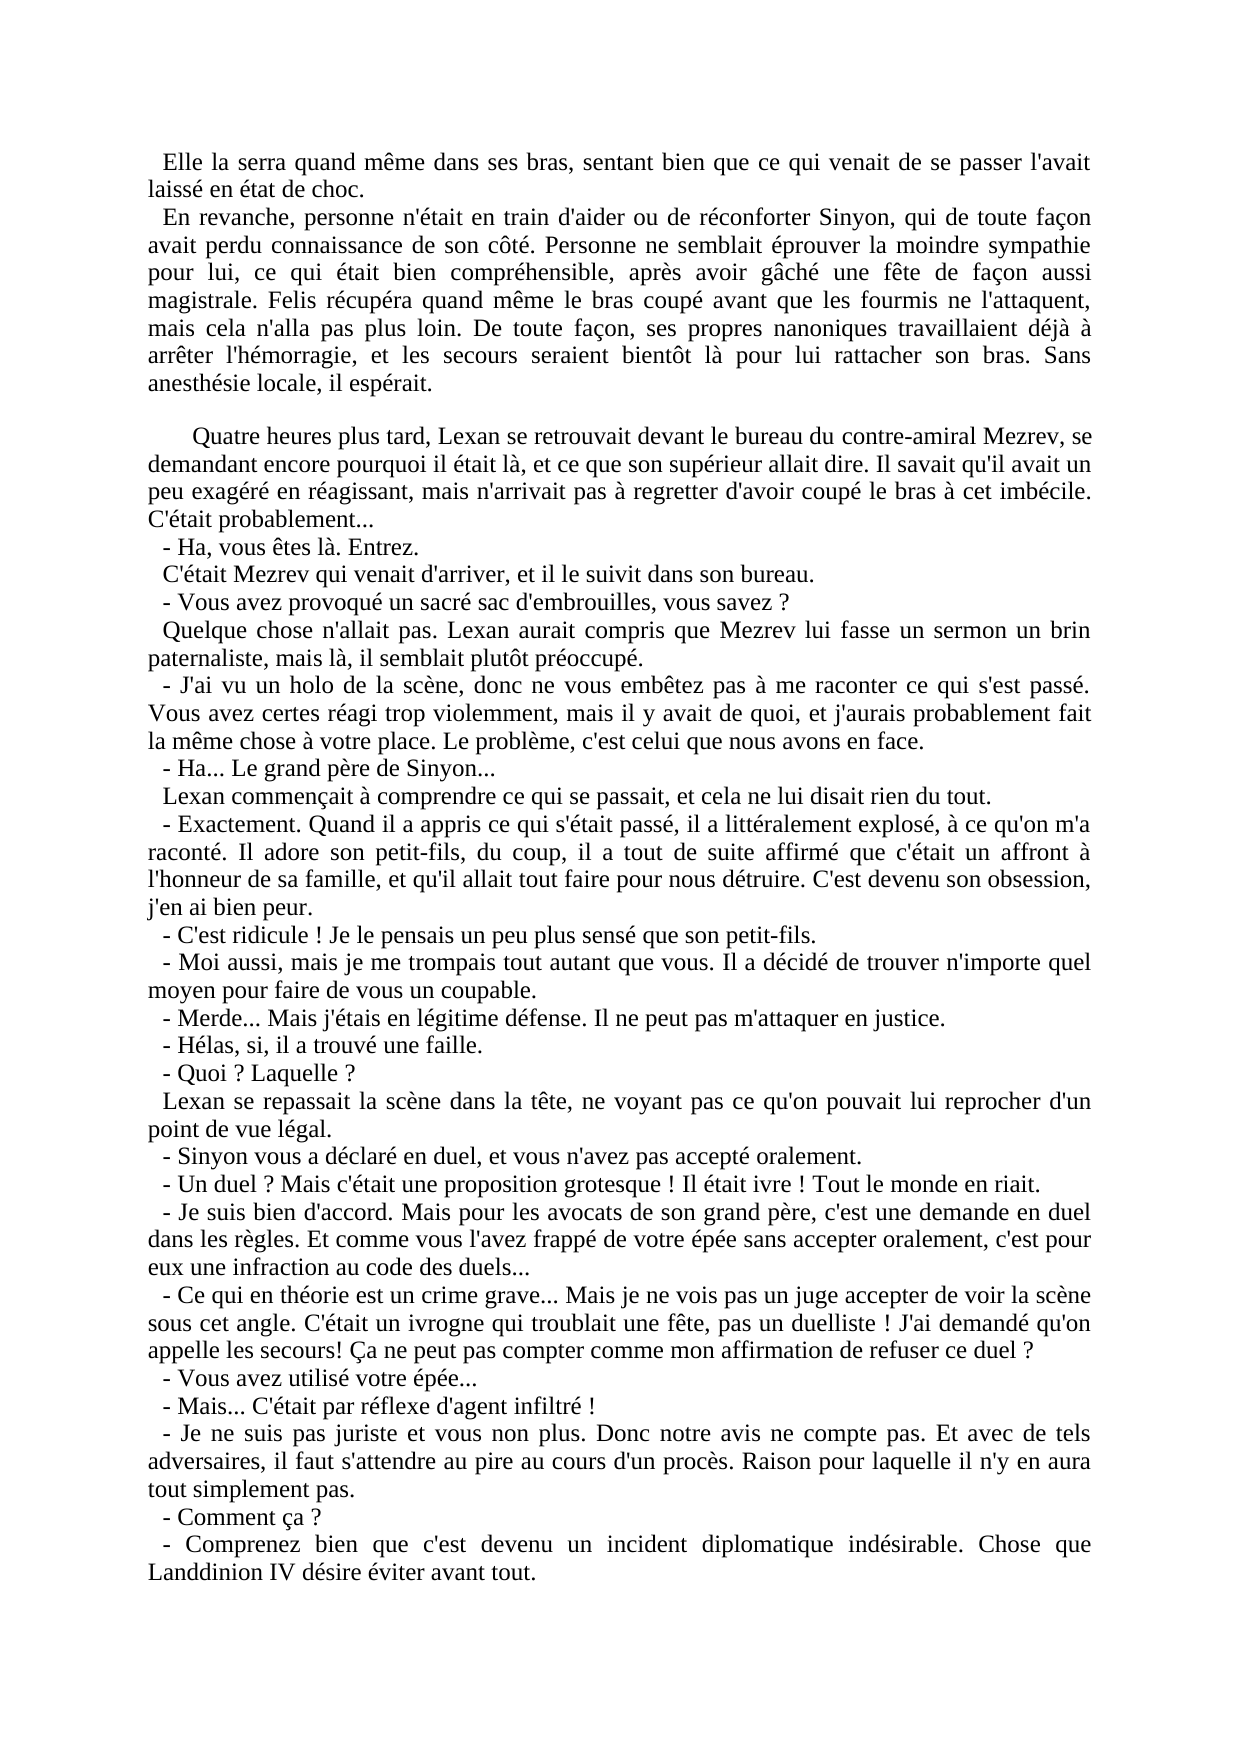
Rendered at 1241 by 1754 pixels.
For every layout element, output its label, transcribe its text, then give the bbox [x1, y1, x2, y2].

text C'était Mezrev qui venait d'arriver, et il le suivit dans son bureau. [148, 561, 1093, 588]
text - Merde... Mais j'étais en légitime défense. Il ne peut pas m'attaquer en justice. [148, 1004, 1093, 1032]
text Elle la serra quand même dans ses bras, sentant bien que ce qui venait de se passer l'avait laissé en état de choc. [148, 148, 1093, 203]
text - Vous avez provoqué un sacré sac d'embrouilles, vous savez ? [148, 588, 1093, 616]
text - Ha... Le grand père de Sinyon... [148, 754, 1093, 782]
text - Hélas, si, il a trouvé une faille. [148, 1032, 1093, 1059]
text - J'ai vu un holo de la scène, donc ne vous embêtez pas à me raconter ce qui s'est passé. Vous avez certes réagi trop violemment, mais il y avait de quoi, et j'aurais probablement fait la même chose à votre place. Le problème, c'est celui que nous avons en face. [148, 671, 1093, 754]
text - Quoi ? Laquelle ? [148, 1059, 1093, 1087]
text En revanche, personne n'était en train d'aider ou de réconforter Sinyon, qui de toute façon avait perdu connaissance de son côté. Personne ne semblait éprouver la moindre sympathie pour lui, ce qui était bien compréhensible, après avoir gâché une fête de façon aussi magistrale. Felis récupéra quand même le bras coupé avant que les fourmis ne l'attaquent, mais cela n'alla pas plus loin. De toute façon, ses propres nanoniques travaillaient déjà à arrêter l'hémorragie, et les secours seraient bientôt là pour lui rattacher son bras. Sans anesthésie locale, il espérait. [148, 203, 1093, 397]
text - Moi aussi, mais je me trompais tout autant que vous. Il a décidé de trouver n'importe quel moyen pour faire de vous un coupable. [148, 948, 1093, 1004]
text - Ha, vous êtes là. Entrez. [148, 533, 1093, 561]
text Lexan se repassait la scène dans la tête, ne voyant pas ce qu'on pouvait lui reprocher d'un point de vue légal. [148, 1087, 1093, 1142]
text - Je suis bien d'accord. Mais pour les avocats de son grand père, c'est une demande en duel dans les règles. Et comme vous l'avez frappé de votre épée sans accepter oralement, c'est pour eux une infraction au code des duels... [148, 1198, 1093, 1281]
text - Mais... C'était par réflexe d'agent infiltré ! [148, 1392, 1093, 1419]
text Lexan commençait à comprendre ce qui se passait, et cela ne lui disait rien du tout. [148, 782, 1093, 810]
text - Je ne suis pas juriste et vous non plus. Donc notre avis ne compte pas. Et avec de tels adversaires, il faut s'attendre au pire au cours d'un procès. Raison pour laquelle il n'y en aura tout simplement pas. [148, 1419, 1093, 1503]
text - Comprenez bien que c'est devenu un incident diplomatique indésirable. Chose que Landdinion IV désire éviter avant tout. [148, 1530, 1093, 1586]
text - C'est ridicule ! Je le pensais un peu plus sensé que son petit-fils. [148, 921, 1093, 948]
text Quelque chose n'allait pas. Lexan aurait compris que Mezrev lui fasse un sermon un brin paternaliste, mais là, il semblait plutôt préoccupé. [148, 616, 1093, 671]
text - Ce qui en théorie est un crime grave... Mais je ne vois pas un juge accepter de voir la scène sous cet angle. C'était un ivrogne qui troublait une fête, pas un duelliste ! J'ai demandé qu'on appelle les secours! Ça ne peut pas compter comme mon affirmation de refuser ce duel ? [148, 1281, 1093, 1364]
text - Comment ça ? [148, 1503, 1093, 1530]
text - Sinyon vous a déclaré en duel, et vous n'avez pas accepté oralement. [148, 1142, 1093, 1170]
text - Un duel ? Mais c'était une proposition grotesque ! Il était ivre ! Tout le monde en riait. [148, 1170, 1093, 1198]
text Quatre heures plus tard, Lexan se retrouvait devant le bureau du contre-amiral Mezrev, se demandant encore pourquoi il était là, et ce que son supérieur allait dire. Il savait qu'il avait un peu exagéré en réagissant, mais n'arrivait pas à regretter d'avoir coupé le bras à cet imbécile. C'était probablement... [148, 422, 1093, 533]
text - Vous avez utilisé votre épée... [148, 1364, 1093, 1392]
text - Exactement. Quand il a appris ce qui s'était passé, il a littéralement explosé, à ce qu'on m'a raconté. Il adore son petit-fils, du coup, il a tout de suite affirmé que c'était un affront à l'honneur de sa famille, et qu'il allait tout faire pour nous détruire. C'est devenu son obsession, j'en ai bien peur. [148, 810, 1093, 921]
